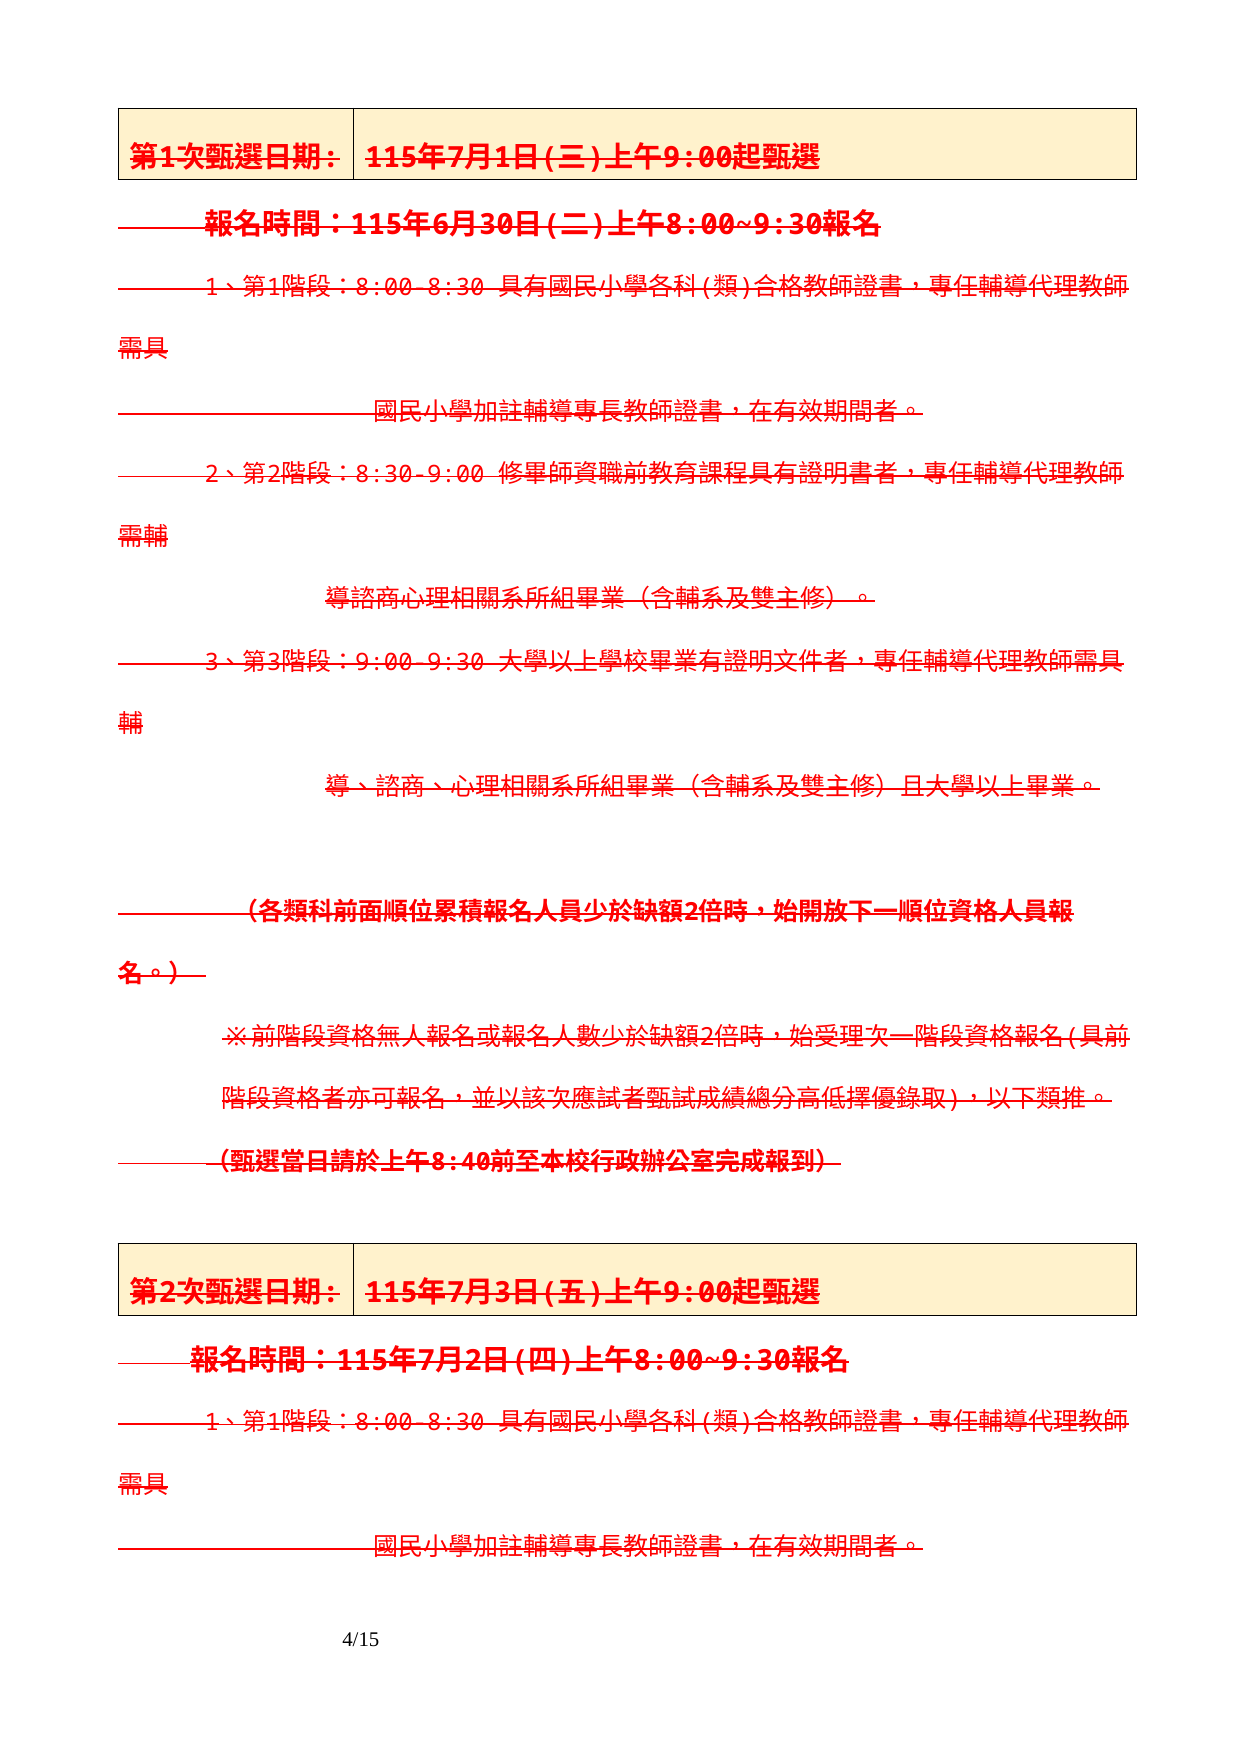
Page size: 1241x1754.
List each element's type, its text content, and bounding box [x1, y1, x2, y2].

text 1、第1階段：8:00-8:30 具有國民小學各科(類)合格教師證書，專任輔導代理教師需具 [118, 243, 1137, 368]
table_header 115年7月1日(三)上午9:00起甄選 [354, 109, 1136, 179]
text 1、第1階段：8:00-8:30 具有國民小學各科(類)合格教師證書，專任輔導代理教師需具 [118, 1378, 1137, 1503]
text ※前階段資格無人報名或報名人數少於缺額2倍時，始受理次一階段資格報名(具前階段資格者亦可報名，並以該次應試者甄試成績總分高低擇優錄取)，以下類推。 [221, 993, 1137, 1118]
table_header 115年7月3日(五)上午9:00起甄選 [354, 1244, 1136, 1315]
text 3、第3階段：9:00-9:30 大學以上學校畢業有證明文件者，專任輔導代理教師需具輔 [118, 618, 1137, 743]
text 導、諮商、心理相關系所組畢業（含輔系及雙主修）且大學以上畢業。 [325, 743, 1137, 805]
text 報名時間：115年7月2日(四)上午8:00~9:30報名 [118, 1316, 1137, 1378]
table_header 第1次甄選日期: [119, 109, 353, 179]
text 2、第2階段：8:30-9:00 修畢師資職前教育課程具有證明書者，專任輔導代理教師需輔 [118, 430, 1137, 555]
text （各類科前面順位累積報名人員少於缺額2倍時，始開放下一順位資格人員報名。） [118, 868, 1137, 993]
text 導諮商心理相關系所組畢業（含輔系及雙主修）。 [281, 555, 1137, 618]
text 國民小學加註輔導專長教師證書，在有效期間者。 [118, 1503, 1137, 1566]
table_header 第2次甄選日期: [119, 1244, 353, 1315]
text 報名時間：115年6月30日(二)上午8:00~9:30報名 [118, 180, 1137, 243]
text （甄選當日請於上午8:40前至本校行政辦公室完成報到） [118, 1118, 1137, 1180]
text 國民小學加註輔導專長教師證書，在有效期間者。 [118, 368, 1137, 430]
